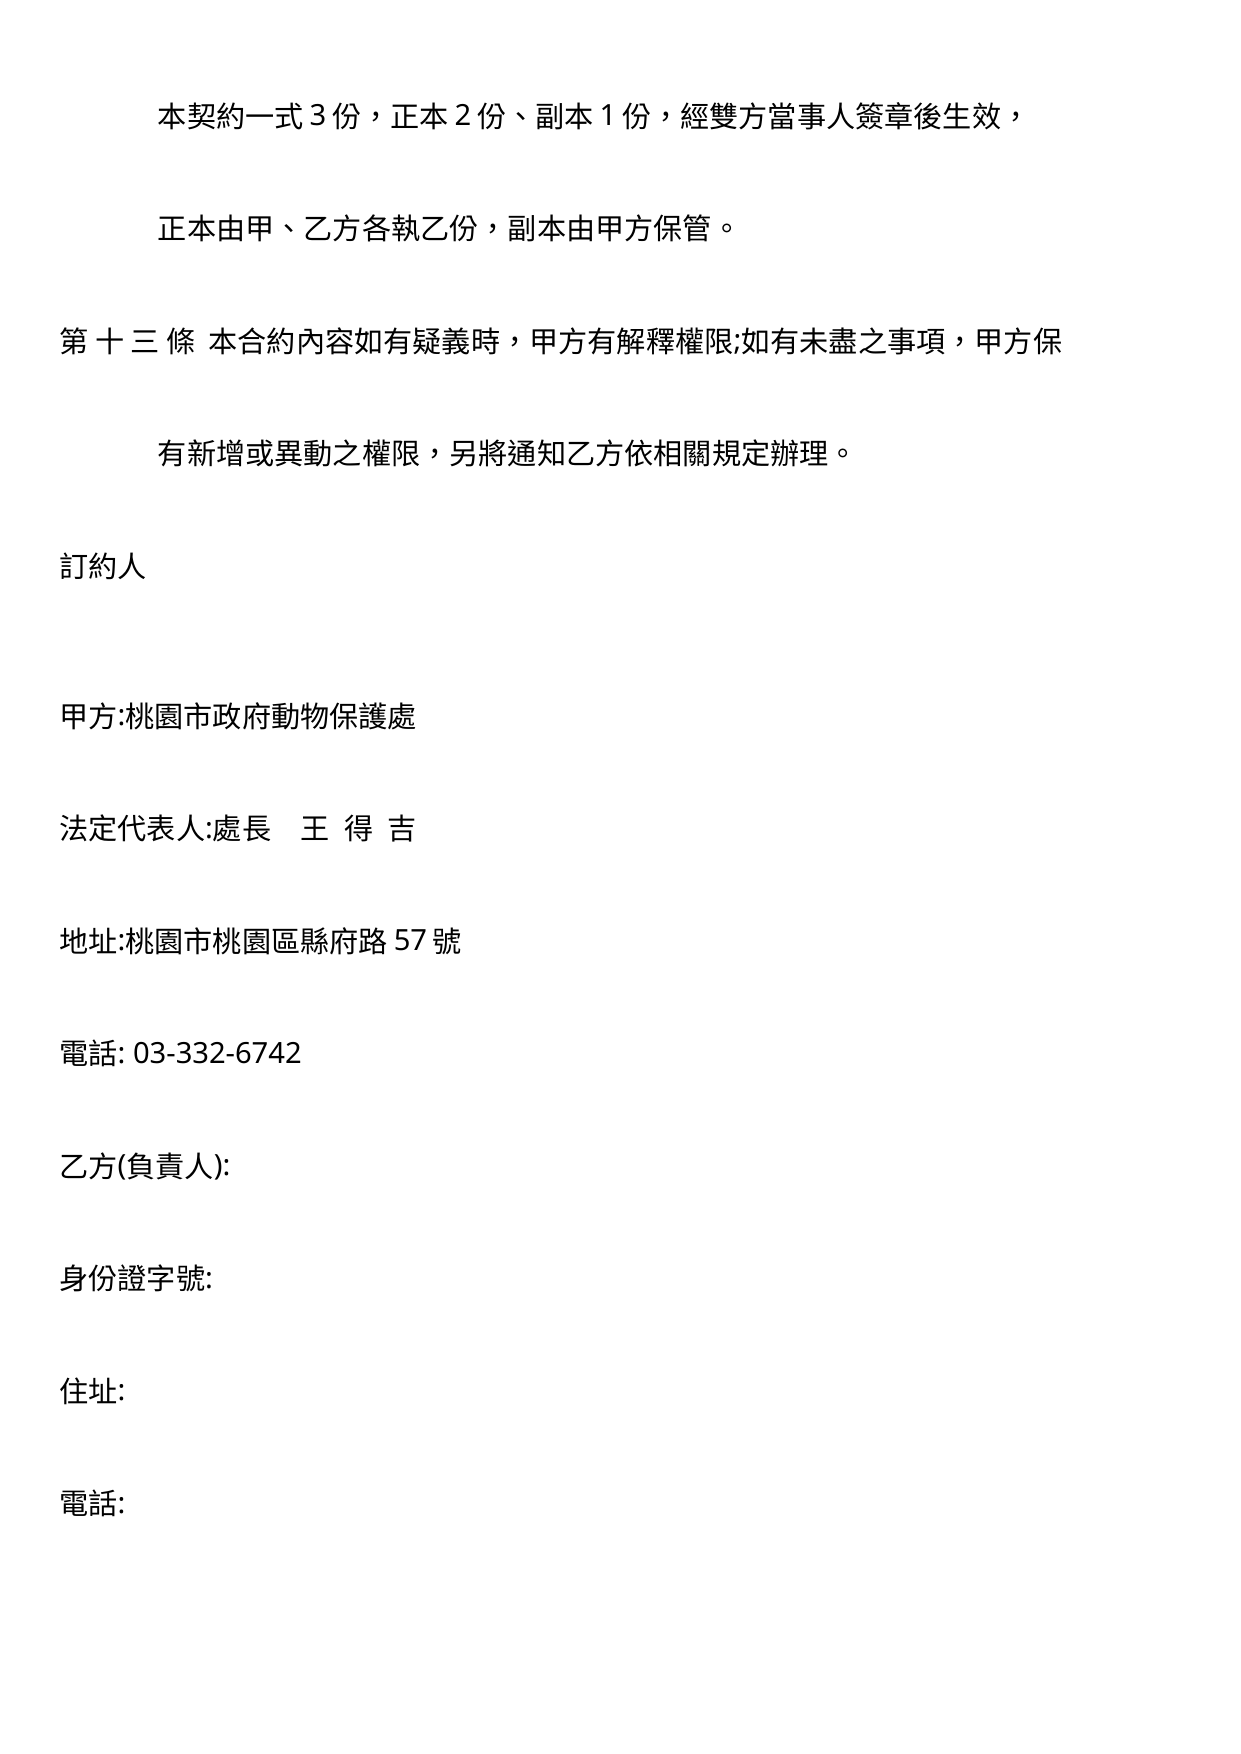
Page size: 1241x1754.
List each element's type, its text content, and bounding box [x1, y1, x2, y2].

text 甲方:桃園市政府動物保護處 [59, 671, 1152, 746]
text 電話: [59, 1458, 1152, 1533]
text 法定代表人:處長 王得吉 [59, 783, 1152, 858]
text 第 十 三 條 本合約內容如有疑義時，甲方有解釋權限;如有未盡之事項，甲方保 [59, 296, 1152, 371]
text 電話: 03-332-6742 [59, 1008, 1152, 1083]
text 地址:桃園市桃園區縣府路57號 [59, 896, 1152, 971]
text 有新增或異動之權限，另將通知乙方依相關規定辦理。 [59, 408, 1152, 483]
text 住址: [59, 1346, 1152, 1421]
text 身份證字號: [59, 1233, 1152, 1308]
text 乙方(負責人): [59, 1121, 1152, 1196]
text 正本由甲、乙方各執乙份，副本由甲方保管。 [59, 183, 1152, 258]
text 本契約一式3份，正本2份、副本1份，經雙方當事人簽章後生效， [59, 71, 1152, 146]
text 訂約人 [59, 521, 1152, 596]
